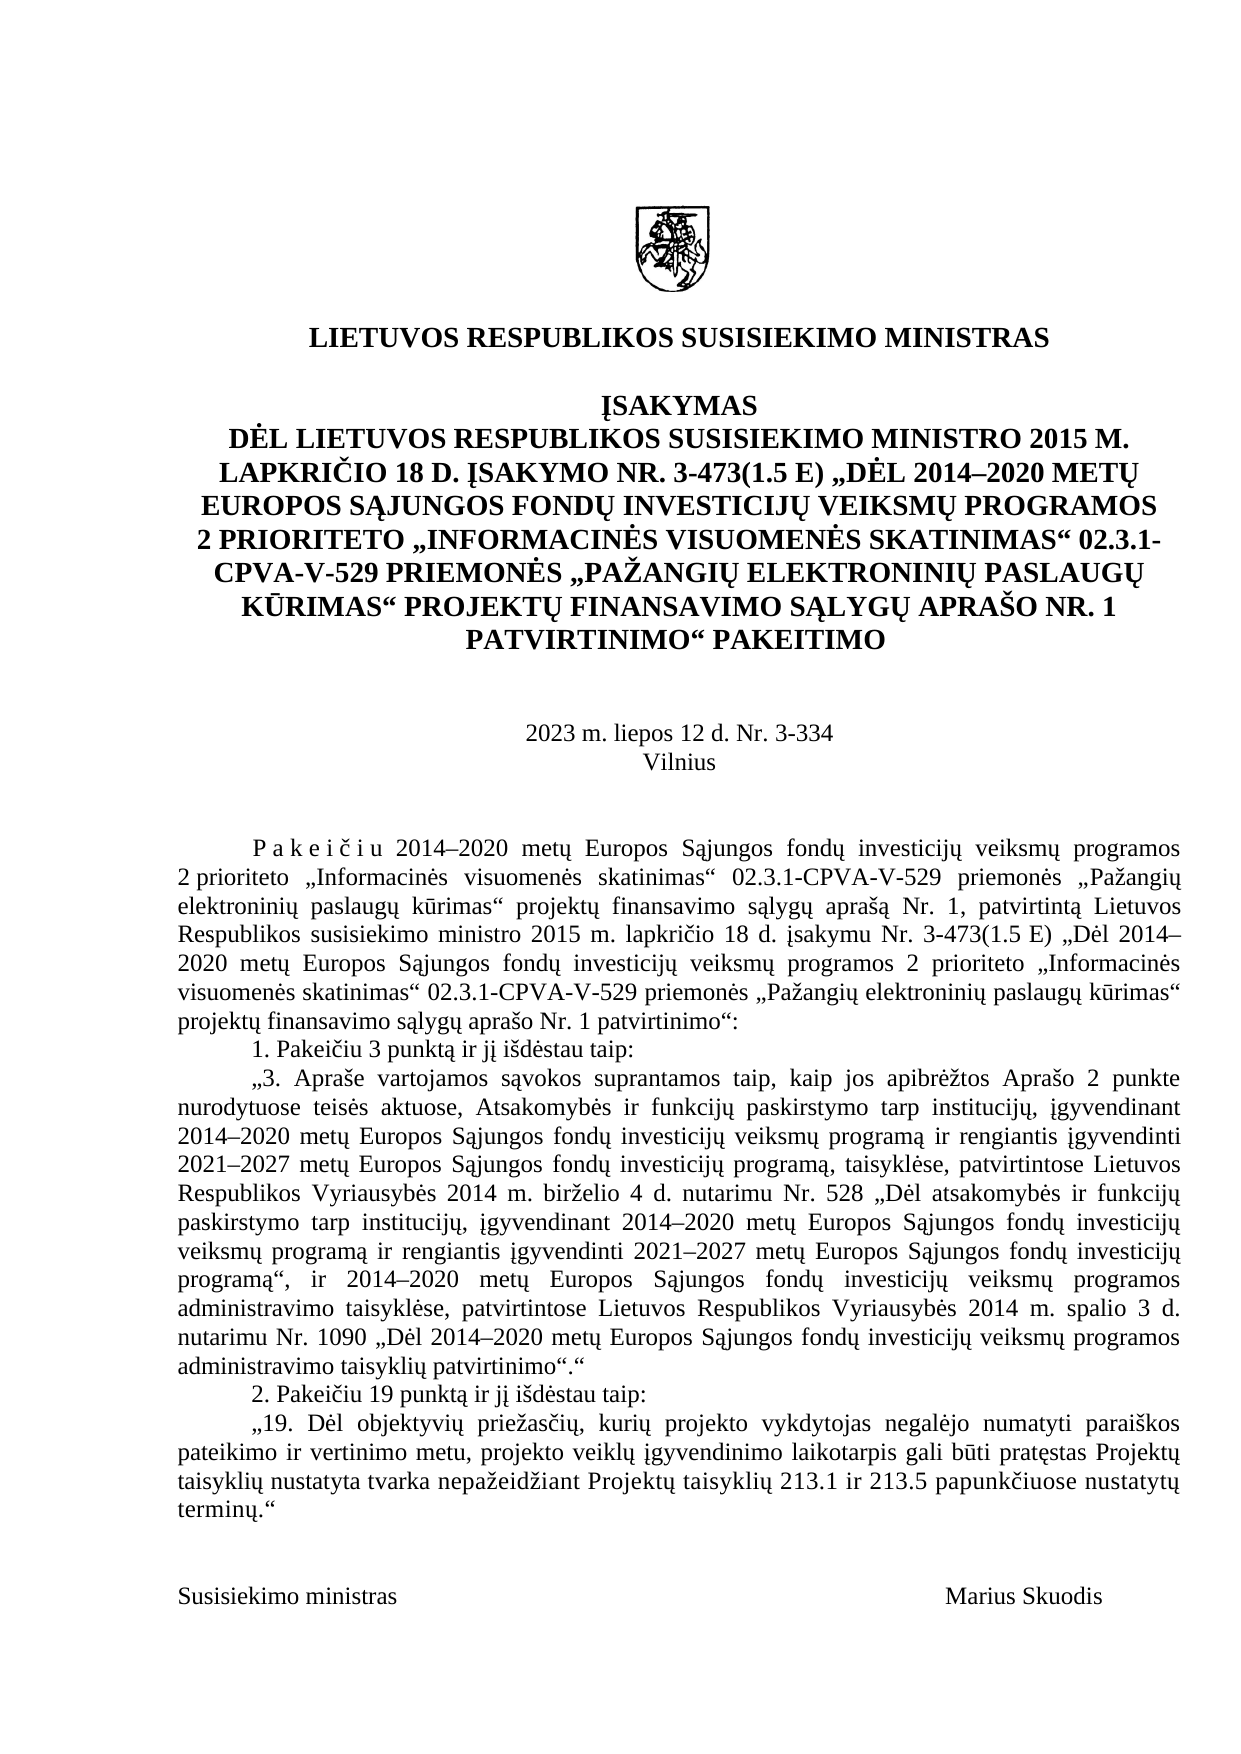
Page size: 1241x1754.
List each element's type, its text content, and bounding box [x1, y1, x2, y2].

text „3. Apraše vartojamos sąvokos suprantamos taip, kaip jos apibrėžtos Aprašo 2 punkte nurodytuose teisės aktuose, Atsakomybės ir funkcijų paskirstymo tarp institucijų, įgyvendinant 2014–2020 metų Europos Sąjungos fondų investicijų veiksmų programą ir rengiantis įgyvendinti 2021–2027 metų Europos Sąjungos fondų investicijų programą, taisyklėse, patvirtintose Lietuvos Respublikos Vyriausybės 2014 m. birželio 4 d. nutarimu Nr. 528 „Dėl atsakomybės ir funkcijų paskirstymo tarp institucijų, įgyvendinant 2014–2020 metų Europos Sąjungos fondų investicijų veiksmų programą ir rengiantis įgyvendinti 2021–2027 metų Europos Sąjungos fondų investicijų programą“, ir 2014–2020 metų Europos Sąjungos fondų investicijų veiksmų programos administravimo taisyklėse, patvirtintose Lietuvos Respublikos Vyriausybės 2014 m. spalio 3 d. nutarimu Nr. 1090 „Dėl 2014–2020 metų Europos Sąjungos fondų investicijų veiksmų programos administravimo taisyklių patvirtinimo“.“ [177, 1063, 1181, 1379]
text DĖL LIETUVOS RESPUBLIKOS SUSISIEKIMO MINISTRO 2015 M. LAPKRIČIO 18 D. ĮSAKYMO NR. 3-473(1.5 E) „DĖL 2014–2020 METŲ EUROPOS SĄJUNGOS FONDŲ INVESTICIJŲ VEIKSMŲ PROGRAMOS 2 PRIORITETO „INFORMACINĖS VISUOMENĖS SKATINIMAS“ 02.3.1-CPVA-V-529 PRIEMONĖS „PAŽANGIŲ ELEKTRONINIŲ PASLAUGŲ KŪRIMAS“ PROJEKTŲ FINANSAVIMO SĄLYGŲ APRAŠO NR. 1 PATVIRTINIMO“ PAKEITIMO [177, 421, 1181, 656]
text ĮSAKYMAS [177, 388, 1181, 421]
text 2023 m. liepos 12 d. Nr. 3-334 [177, 718, 1181, 747]
text Vilnius [177, 747, 1181, 776]
text „19. Dėl objektyvių priežasčių, kurių projekto vykdytojas negalėjo numatyti paraiškos pateikimo ir vertinimo metu, projekto veiklų įgyvendinimo laikotarpis gali būti pratęstas Projektų taisyklių nustatyta tvarka nepažeidžiant Projektų taisyklių 213.1 ir 213.5 papunkčiuose nustatytų terminų.“ [177, 1408, 1181, 1523]
text P a k e i č i u 2014–2020 metų Europos Sąjungos fondų investicijų veiksmų programos 2 prioriteto „Informacinės visuomenės skatinimas“ 02.3.1-CPVA-V-529 priemonės „Pažangių elektroninių paslaugų kūrimas“ projektų finansavimo sąlygų aprašą Nr. 1, patvirtintą Lietuvos Respublikos susisiekimo ministro 2015 m. lapkričio 18 d. įsakymu Nr. 3-473(1.5 E) „Dėl 2014–2020 metų Europos Sąjungos fondų investicijų veiksmų programos 2 prioriteto „Informacinės visuomenės skatinimas“ 02.3.1-CPVA-V-529 priemonės „Pažangių elektroninių paslaugų kūrimas“ projektų finansavimo sąlygų aprašo Nr. 1 patvirtinimo“: [177, 833, 1181, 1034]
text Susisiekimo ministras Marius Skuodis [177, 1581, 1181, 1609]
text 1. Pakeičiu 3 punktą ir jį išdėstau taip: [177, 1034, 1181, 1063]
text LIETUVOS RESPUBLIKOS SUSISIEKIMO MINISTRAS [177, 321, 1181, 354]
text 2. Pakeičiu 19 punktą ir jį išdėstau taip: [177, 1379, 1181, 1408]
